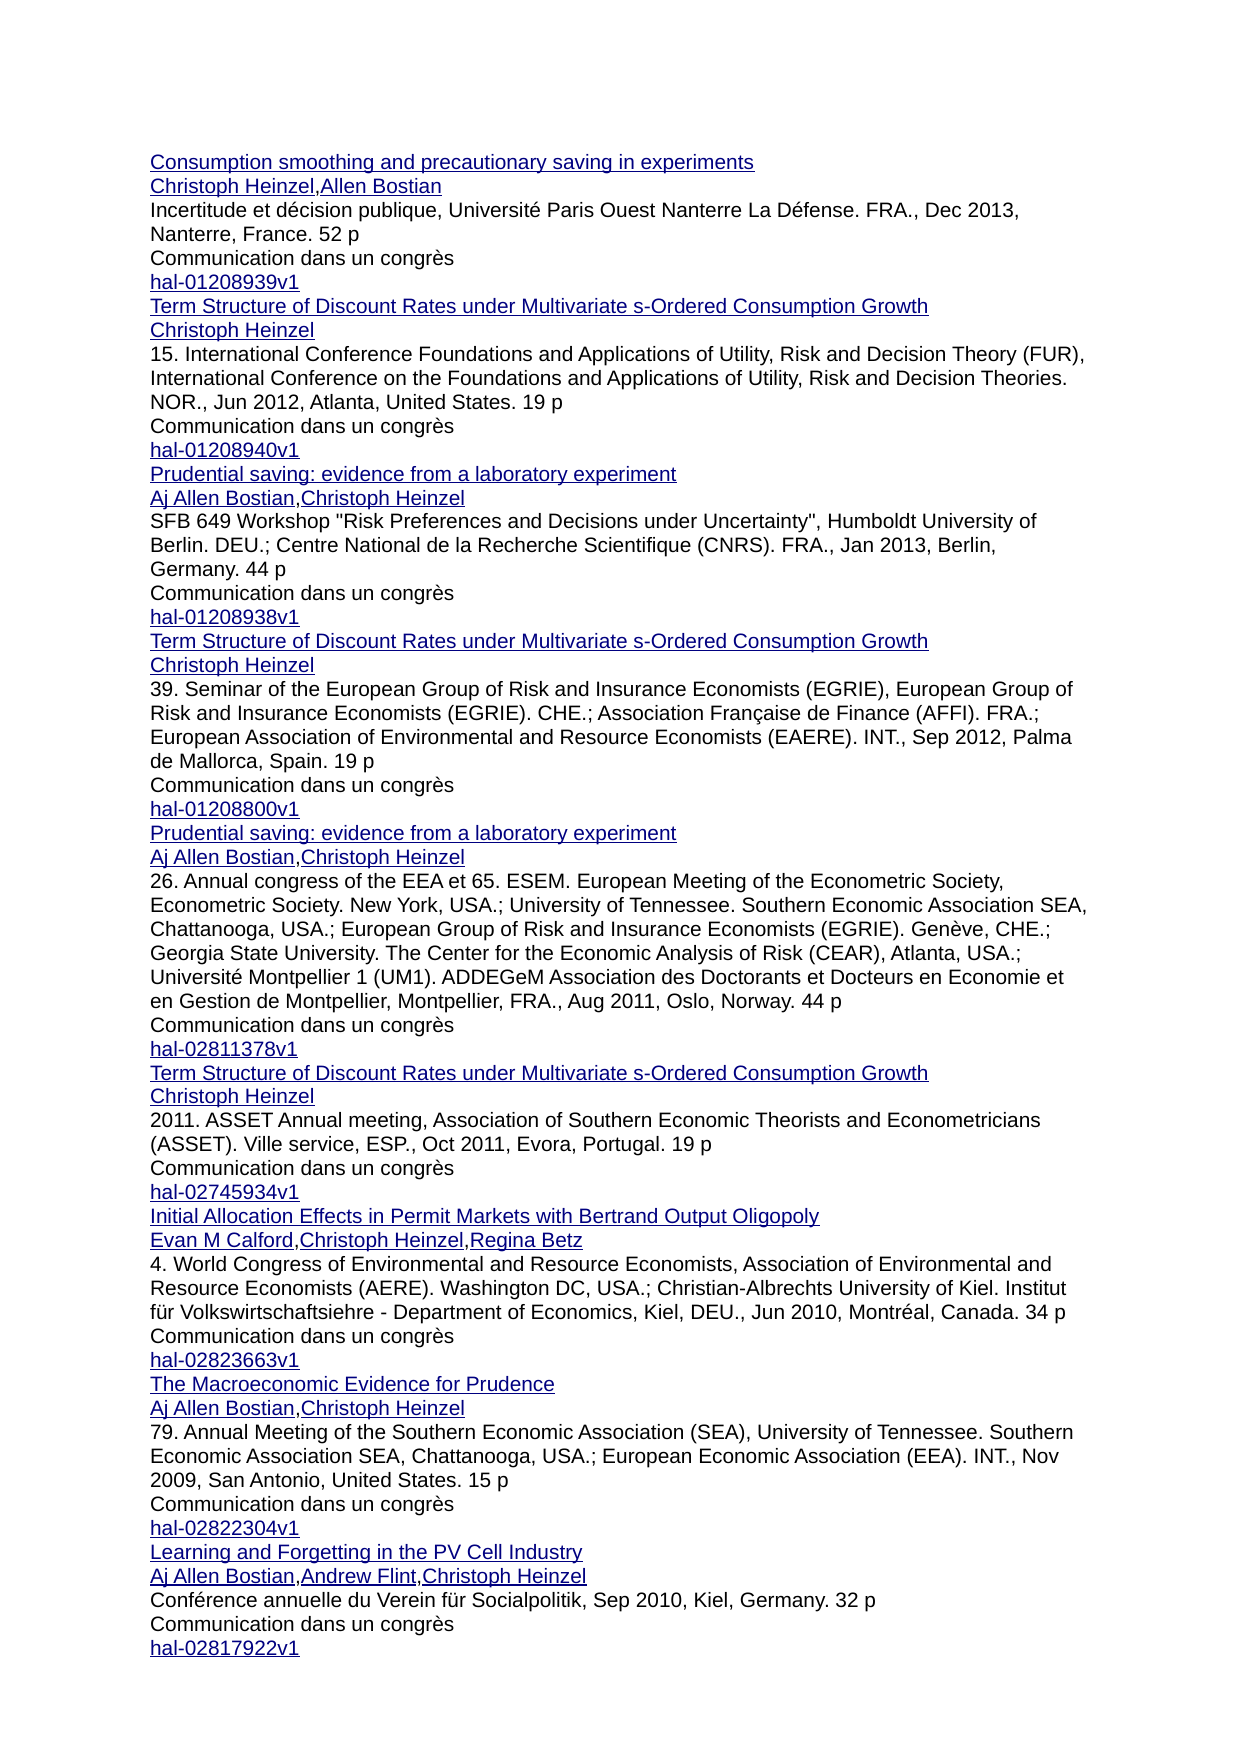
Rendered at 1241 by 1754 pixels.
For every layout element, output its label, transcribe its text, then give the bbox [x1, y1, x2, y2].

table_cell Term Structure of Discount Rates under Multivariate s-Ordered Consumption Growth Christoph Heinzel 39. Seminar of the European Group of Risk and Insurance Economists (EGRIE), European Group of Risk and Insurance Economists (EGRIE). CHE.; Association Française de Finance (AFFI). FRA.; European Association of Environmental and Resource Economists (EAERE). INT., Sep 2012, Palma de Mallorca, Spain. 19 p Communication dans un congrès hal-01208800v1 [150, 629, 1090, 821]
table_cell Learning and Forgetting in the PV Cell Industry Aj Allen Bostian,Andrew Flint,Christoph Heinzel Conférence annuelle du Verein für Socialpolitik, Sep 2010, Kiel, Germany. 32 p Communication dans un congrès hal-02817922v1 [150, 1540, 1090, 1659]
table_cell Prudential saving: evidence from a laboratory experiment Aj Allen Bostian,Christoph Heinzel SFB 649 Workshop "Risk Preferences and Decisions under Uncertainty", Humboldt University of Berlin. DEU.; Centre National de la Recherche Scientifique (CNRS). FRA., Jan 2013, Berlin, Germany. 44 p Communication dans un congrès hal-01208938v1 [150, 461, 1090, 629]
table_cell Prudential saving: evidence from a laboratory experiment Aj Allen Bostian,Christoph Heinzel 26. Annual congress of the EEA et 65. ESEM. European Meeting of the Econometric Society, Econometric Society. New York, USA.; University of Tennessee. Southern Economic Association SEA, Chattanooga, USA.; European Group of Risk and Insurance Economists (EGRIE). Genève, CHE.; Georgia State University. The Center for the Economic Analysis of Risk (CEAR), Atlanta, USA.; Université Montpellier 1 (UM1). ADDEGeM Association des Doctorants et Docteurs en Economie et en Gestion de Montpellier, Montpellier, FRA., Aug 2011, Oslo, Norway. 44 p Communication dans un congrès hal-02811378v1 [150, 821, 1090, 1060]
table_cell Term Structure of Discount Rates under Multivariate s-Ordered Consumption Growth Christoph Heinzel 15. International Conference Foundations and Applications of Utility, Risk and Decision Theory (FUR), International Conference on the Foundations and Applications of Utility, Risk and Decision Theories. NOR., Jun 2012, Atlanta, United States. 19 p Communication dans un congrès hal-01208940v1 [150, 294, 1090, 461]
table_cell Initial Allocation Effects in Permit Markets with Bertrand Output Oligopoly Evan M Calford,Christoph Heinzel,Regina Betz 4. World Congress of Environmental and Resource Economists, Association of Environmental and Resource Economists (AERE). Washington DC, USA.; Christian-Albrechts University of Kiel. Institut für Volkswirtschaftsiehre - Department of Economics, Kiel, DEU., Jun 2010, Montréal, Canada. 34 p Communication dans un congrès hal-02823663v1 [150, 1204, 1090, 1372]
table_cell Consumption smoothing and precautionary saving in experiments Christoph Heinzel,Allen Bostian Incertitude et décision publique, Université Paris Ouest Nanterre La Défense. FRA., Dec 2013, Nanterre, France. 52 p Communication dans un congrès hal-01208939v1 [150, 150, 1090, 294]
table_cell The Macroeconomic Evidence for Prudence Aj Allen Bostian,Christoph Heinzel 79. Annual Meeting of the Southern Economic Association (SEA), University of Tennessee. Southern Economic Association SEA, Chattanooga, USA.; European Economic Association (EEA). INT., Nov 2009, San Antonio, United States. 15 p Communication dans un congrès hal-02822304v1 [150, 1372, 1090, 1539]
table_cell Term Structure of Discount Rates under Multivariate s-Ordered Consumption Growth Christoph Heinzel 2011. ASSET Annual meeting, Association of Southern Economic Theorists and Econometricians (ASSET). Ville service, ESP., Oct 2011, Evora, Portugal. 19 p Communication dans un congrès hal-02745934v1 [150, 1060, 1090, 1204]
